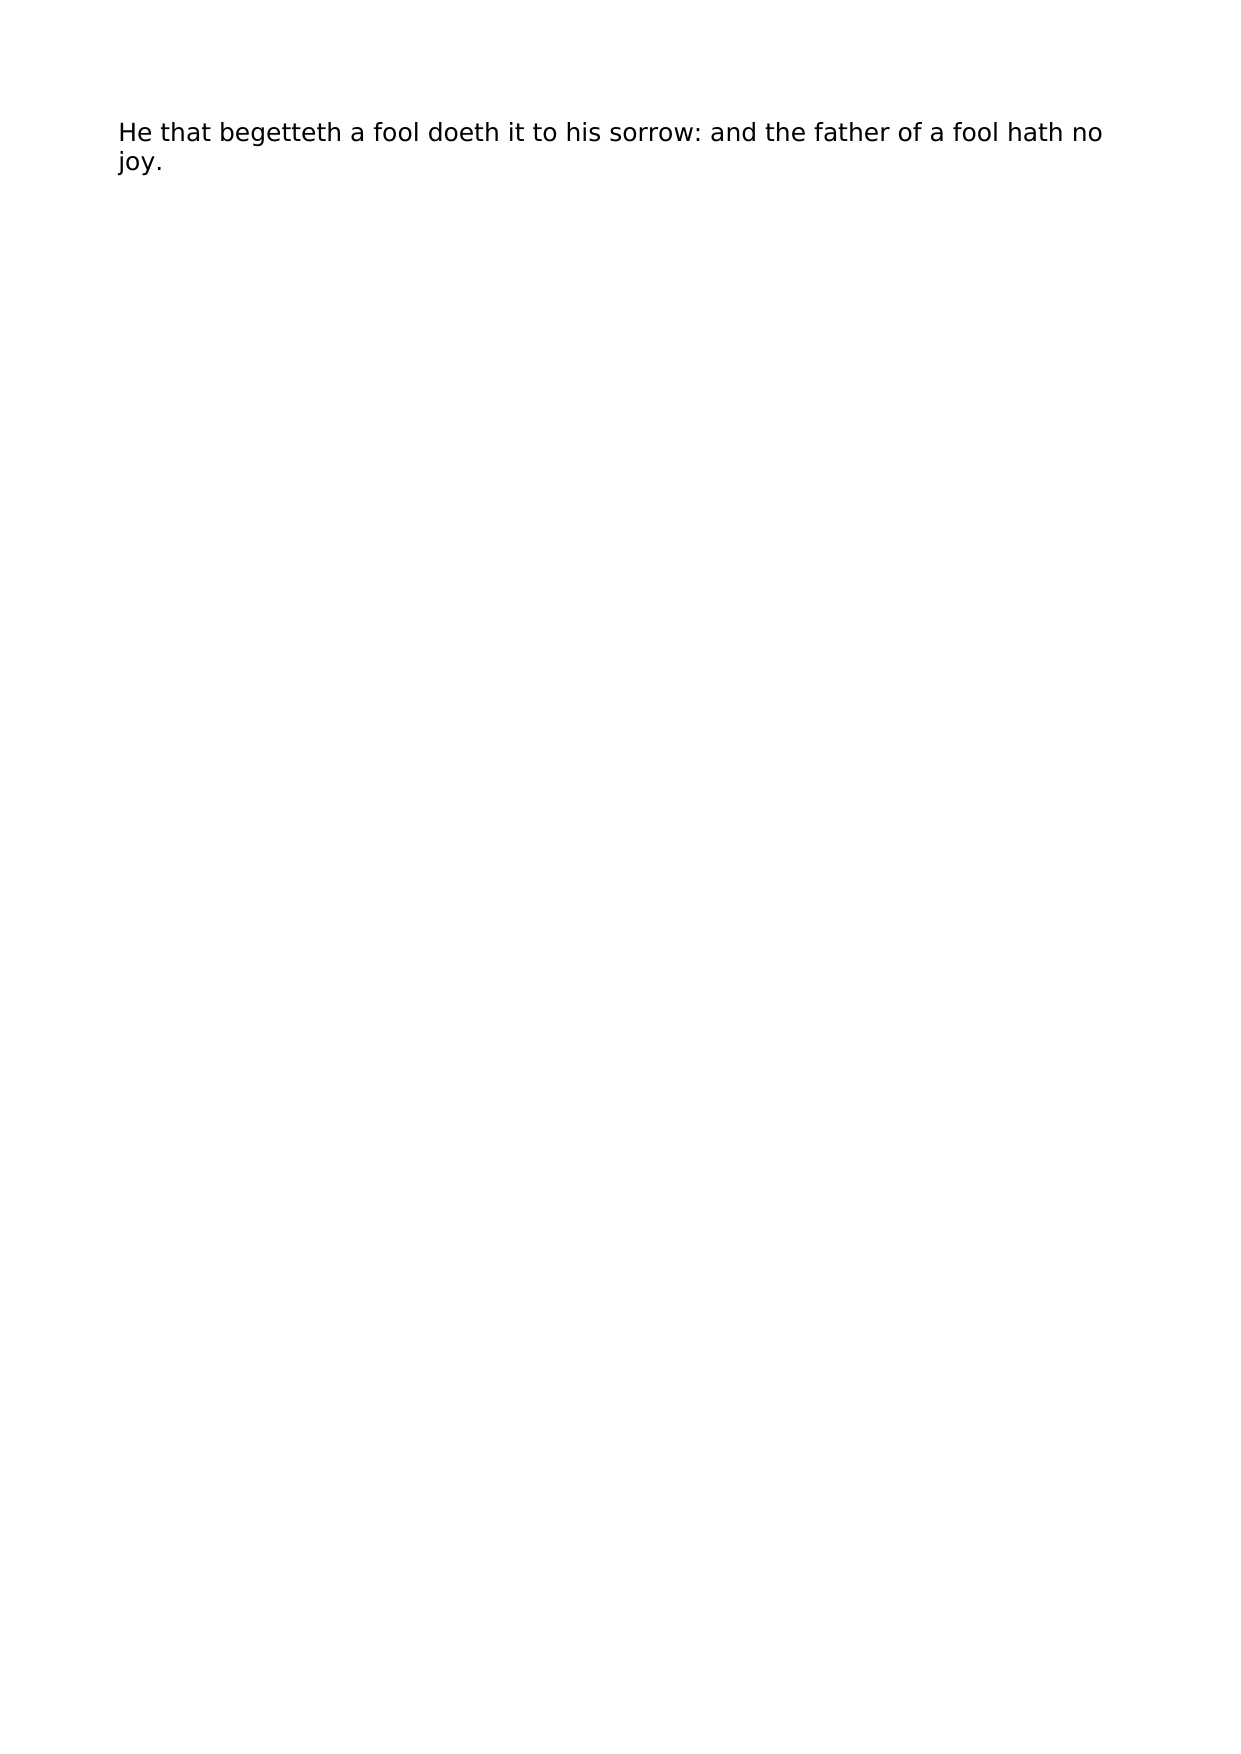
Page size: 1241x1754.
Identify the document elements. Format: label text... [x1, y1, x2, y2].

text He that begetteth a fool doeth it to his sorrow: and the father of a fool hath no joy. [118, 118, 1122, 176]
